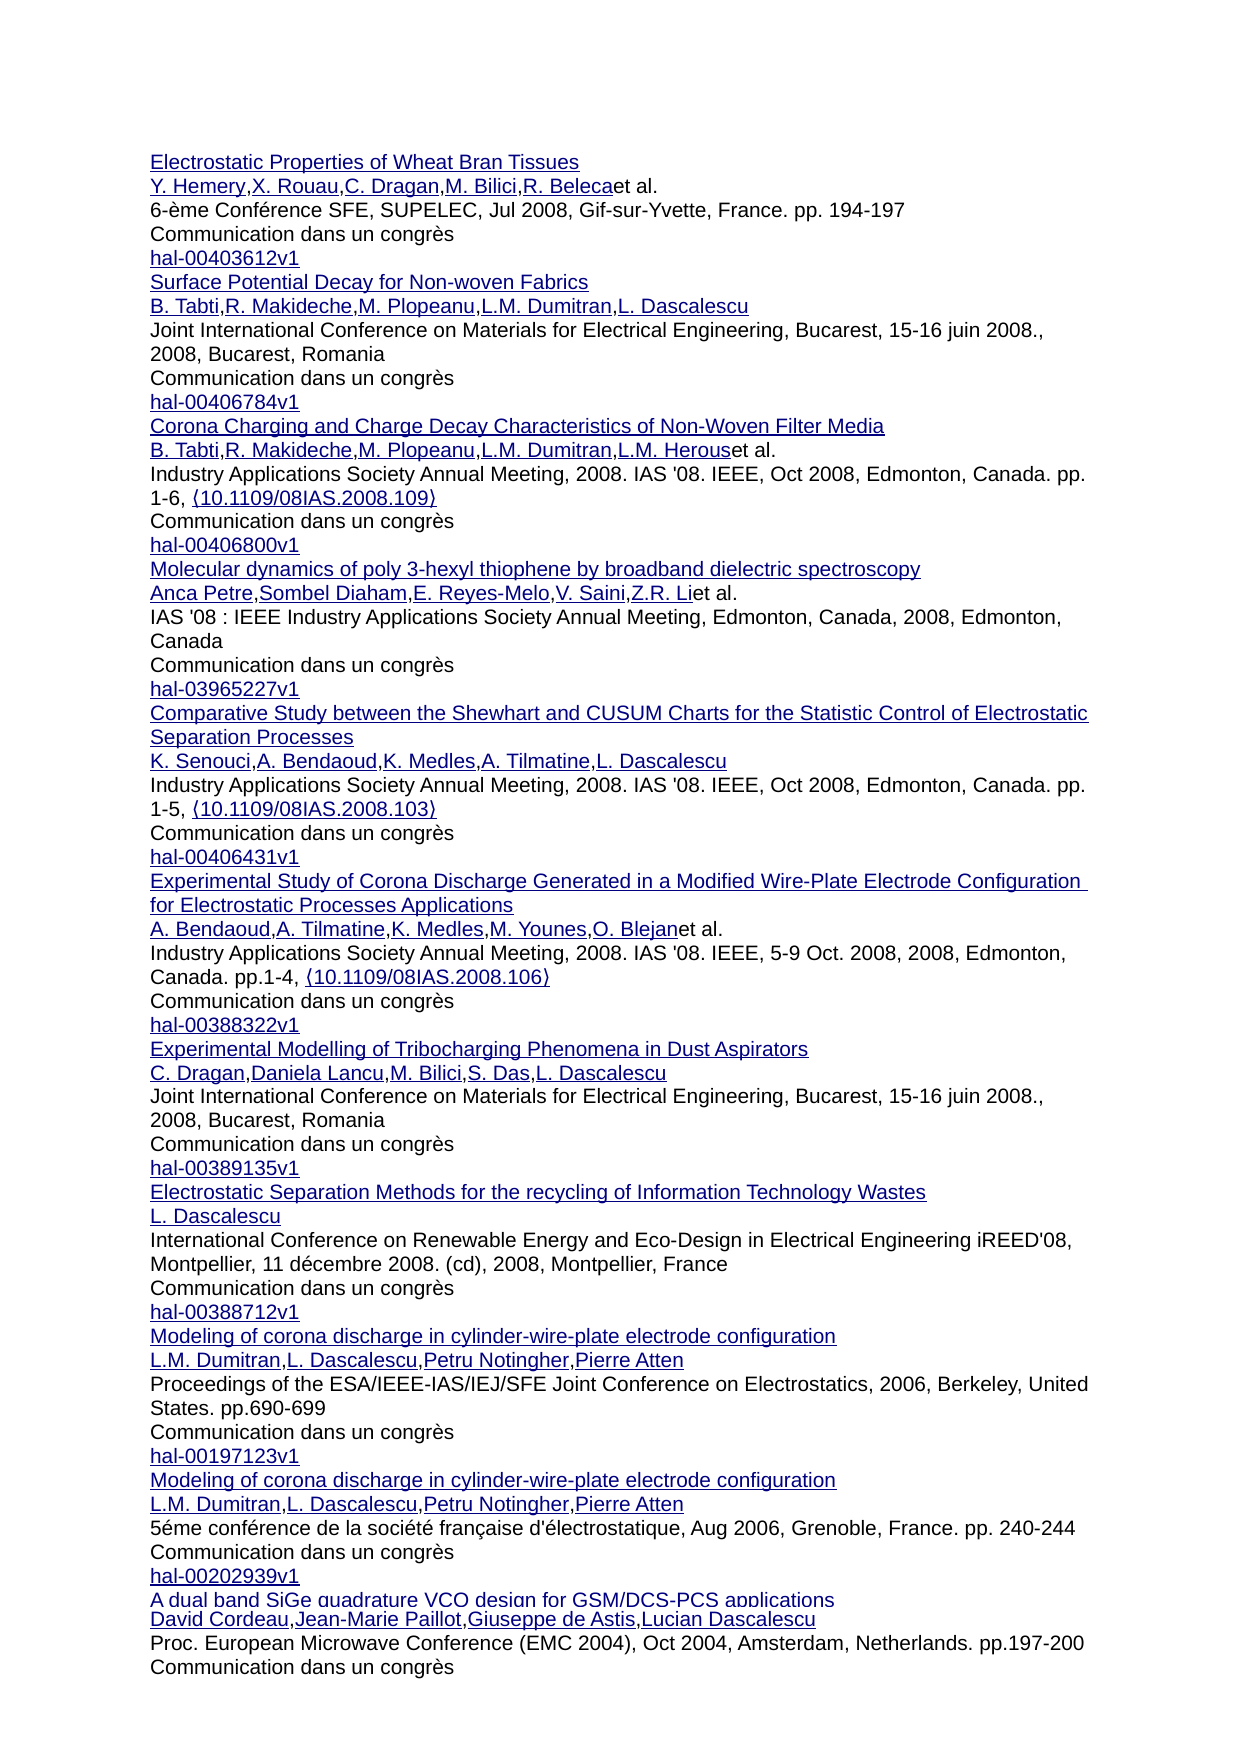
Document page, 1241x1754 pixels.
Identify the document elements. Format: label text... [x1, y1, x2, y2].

table_cell Experimental Study of Corona Discharge Generated in a Modified Wire-Plate Electrode Configuration for Electrostatic Processes Applications A. Bendaoud,A. Tilmatine,K. Medles,M. Younes,O. Blejanet al. Industry Applications Society Annual Meeting, 2008. IAS '08. IEEE, 5-9 Oct. 2008, 2008, Edmonton, Canada. pp.1-4, ⟨10.1109/08IAS.2008.106⟩ Communication dans un congrès hal-00388322v1 [150, 869, 1090, 1036]
table_cell Comparative Study between the Shewhart and CUSUM Charts for the Statistic Control of Electrostatic Separation Processes K. Senouci,A. Bendaoud,K. Medles,A. Tilmatine,L. Dascalescu Industry Applications Society Annual Meeting, 2008. IAS '08. IEEE, Oct 2008, Edmonton, Canada. pp. 1-5, ⟨10.1109/08IAS.2008.103⟩ Communication dans un congrès hal-00406431v1 [150, 701, 1090, 869]
table_cell Electrostatic Properties of Wheat Bran Tissues Y. Hemery,X. Rouau,C. Dragan,M. Bilici,R. Belecaet al. 6-ème Conférence SFE, SUPELEC, Jul 2008, Gif-sur-Yvette, France. pp. 194-197 Communication dans un congrès hal-00403612v1 [150, 150, 1090, 270]
table_cell Experimental Modelling of Tribocharging Phenomena in Dust Aspirators C. Dragan,Daniela Lancu,M. Bilici,S. Das,L. Dascalescu Joint International Conference on Materials for Electrical Engineering, Bucarest, 15-16 juin 2008., 2008, Bucarest, Romania Communication dans un congrès hal-00389135v1 [150, 1036, 1090, 1180]
table_cell Modeling of corona discharge in cylinder-wire-plate electrode configuration L.M. Dumitran,L. Dascalescu,Petru Notingher,Pierre Atten 5éme conférence de la société française d'électrostatique, Aug 2006, Grenoble, France. pp. 240-244 Communication dans un congrès hal-00202939v1 [150, 1468, 1090, 1587]
table_cell Surface Potential Decay for Non-woven Fabrics B. Tabti,R. Makideche,M. Plopeanu,L.M. Dumitran,L. Dascalescu Joint International Conference on Materials for Electrical Engineering, Bucarest, 15-16 juin 2008., 2008, Bucarest, Romania Communication dans un congrès hal-00406784v1 [150, 270, 1090, 413]
table_cell Corona Charging and Charge Decay Characteristics of Non-Woven Filter Media B. Tabti,R. Makideche,M. Plopeanu,L.M. Dumitran,L.M. Herouset al. Industry Applications Society Annual Meeting, 2008. IAS '08. IEEE, Oct 2008, Edmonton, Canada. pp. 1-6, ⟨10.1109/08IAS.2008.109⟩ Communication dans un congrès hal-00406800v1 [150, 414, 1090, 557]
table_cell Electrostatic Separation Methods for the recycling of Information Technology Wastes L. Dascalescu International Conference on Renewable Energy and Eco-Design in Electrical Engineering iREED'08, Montpellier, 11 décembre 2008. (cd), 2008, Montpellier, France Communication dans un congrès hal-00388712v1 [150, 1180, 1090, 1324]
table_cell Molecular dynamics of poly 3-hexyl thiophene by broadband dielectric spectroscopy Anca Petre,Sombel Diaham,E. Reyes-Melo,V. Saini,Z.R. Liet al. IAS '08 : IEEE Industry Applications Society Annual Meeting, Edmonton, Canada, 2008, Edmonton, Canada Communication dans un congrès hal-03965227v1 [150, 557, 1090, 701]
table_cell Modeling of corona discharge in cylinder-wire-plate electrode configuration L.M. Dumitran,L. Dascalescu,Petru Notingher,Pierre Atten Proceedings of the ESA/IEEE-IAS/IEJ/SFE Joint Conference on Electrostatics, 2006, Berkeley, United States. pp.690-699 Communication dans un congrès hal-00197123v1 [150, 1324, 1090, 1468]
table_cell A dual band SiGe quadrature VCO design for GSM/DCS-PCS applications David Cordeau,Jean-Marie Paillot,Giuseppe de Astis,Lucian Dascalescu Proc. European Microwave Conference (EMC 2004), Oct 2004, Amsterdam, Netherlands. pp.197-200 Communication dans un congrès [150, 1588, 1090, 1679]
